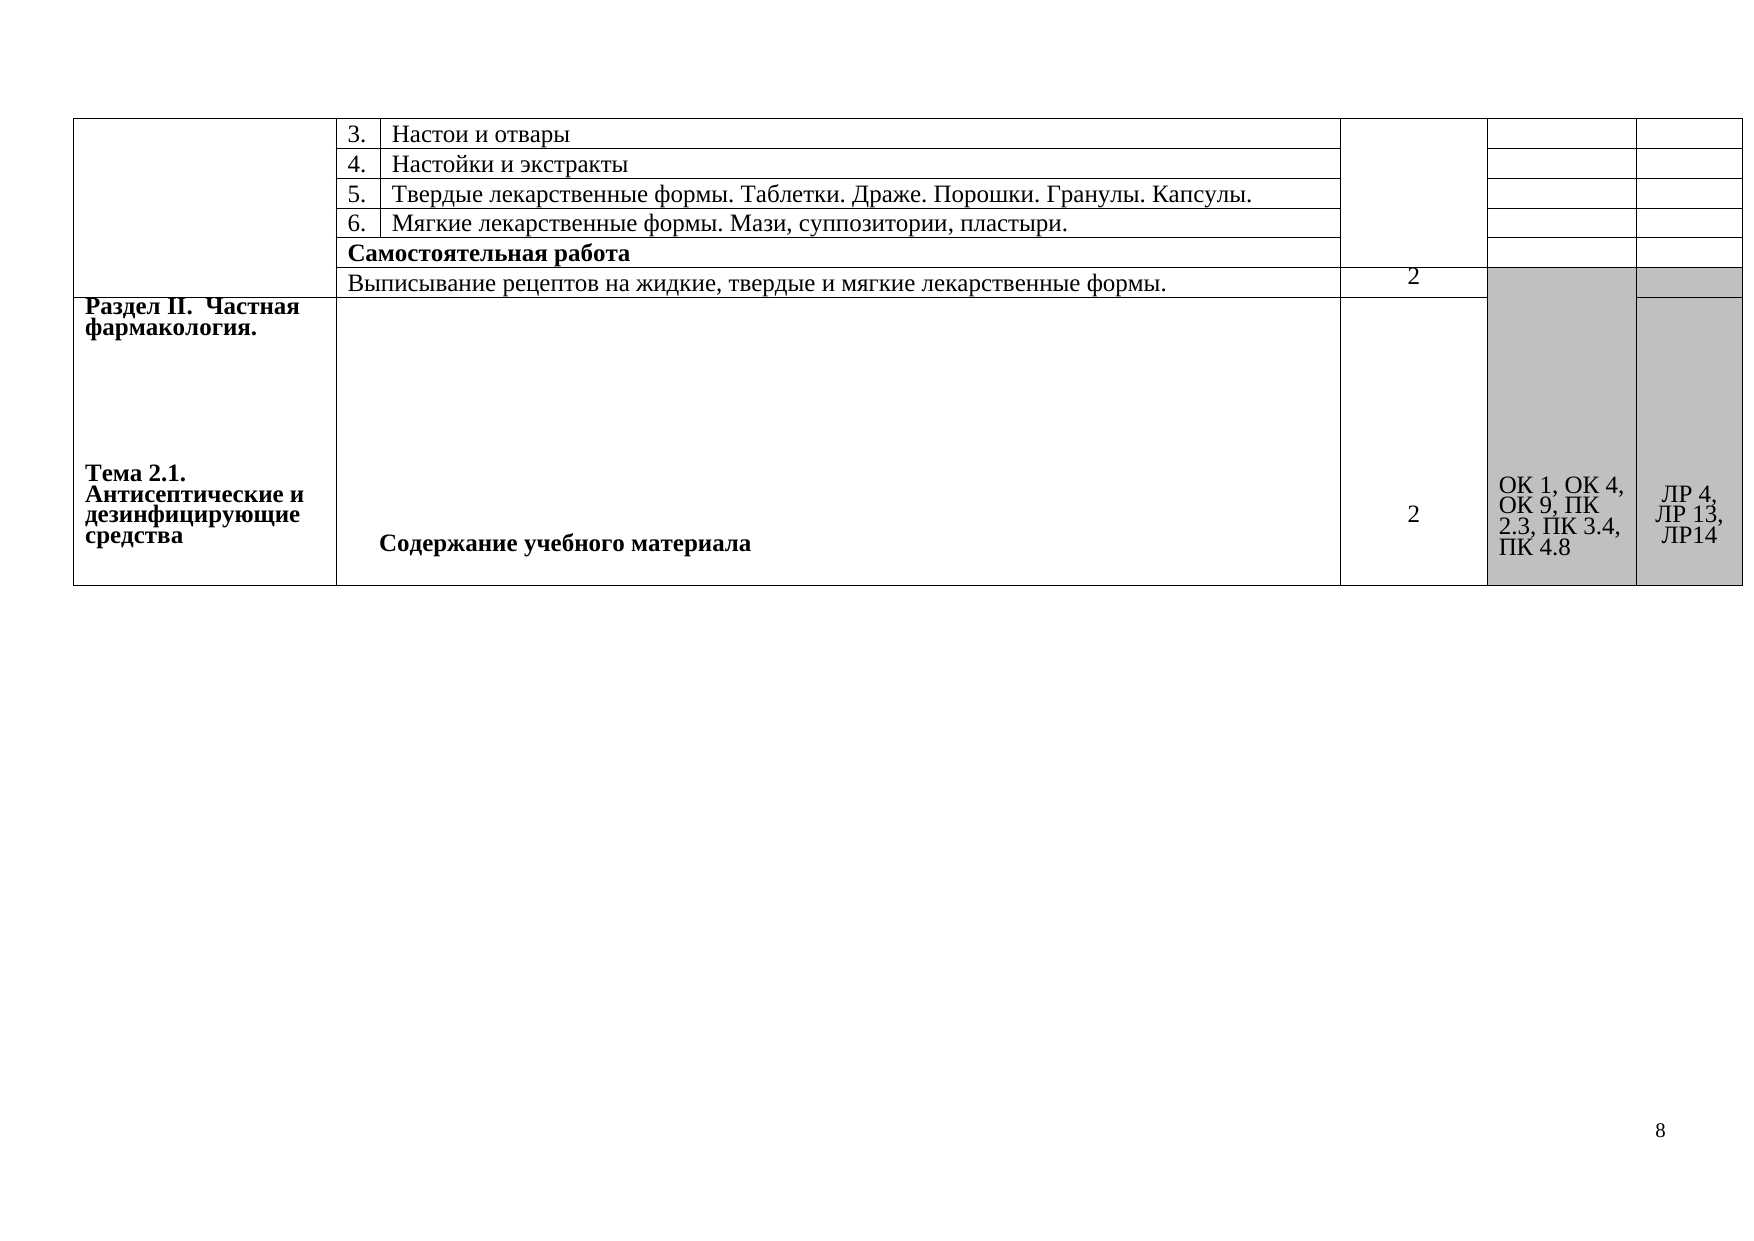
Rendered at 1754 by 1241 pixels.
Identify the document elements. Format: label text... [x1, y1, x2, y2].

table_cell Самостоятельная работа [337, 238, 1340, 267]
table_cell [1637, 238, 1742, 267]
table_cell [1637, 268, 1742, 297]
table_cell 3. [337, 119, 380, 148]
table_cell 5. [337, 179, 380, 207]
table_cell [1488, 119, 1636, 148]
table_cell [1488, 179, 1636, 207]
table_cell ОК 1, ОК 4, ОК 9, ПК 2.3, ПК 3.4, ПК 4.8 ОК 1, ОК 4, ОК 9, ПК 2.3, ПК 3.4, ПК 4.8 [1488, 268, 1636, 585]
table_cell 4. [337, 149, 380, 178]
table_cell 6. [337, 209, 380, 237]
table_cell [1637, 149, 1742, 178]
table_cell [1488, 238, 1636, 267]
table_cell 2 [1341, 268, 1487, 297]
table_cell 2 [1341, 298, 1487, 585]
table_cell [1637, 179, 1742, 207]
table_cell Настои и отвары [381, 119, 1340, 148]
table_cell Раздел II. Частная фармакология. Тема 2.1. Антисептические и дезинфицирующие средства [74, 298, 336, 585]
table_cell Содержание учебного материала [337, 298, 1340, 585]
table_cell [1637, 209, 1742, 237]
table_cell Мягкие лекарственные формы. Мази, суппозитории, пластыри. [381, 209, 1340, 237]
table_cell [1488, 149, 1636, 178]
table_cell Твердые лекарственные формы. Таблетки. Драже. Порошки. Гранулы. Капсулы. [381, 179, 1340, 207]
table_cell ЛР 4, ЛР 13, ЛР14 [1637, 298, 1742, 585]
table_cell [1488, 209, 1636, 237]
table_cell [1637, 119, 1742, 148]
table_cell Настойки и экстракты [381, 149, 1340, 178]
table_cell Выписывание рецептов на жидкие, твердые и мягкие лекарственные формы. [337, 268, 1340, 297]
